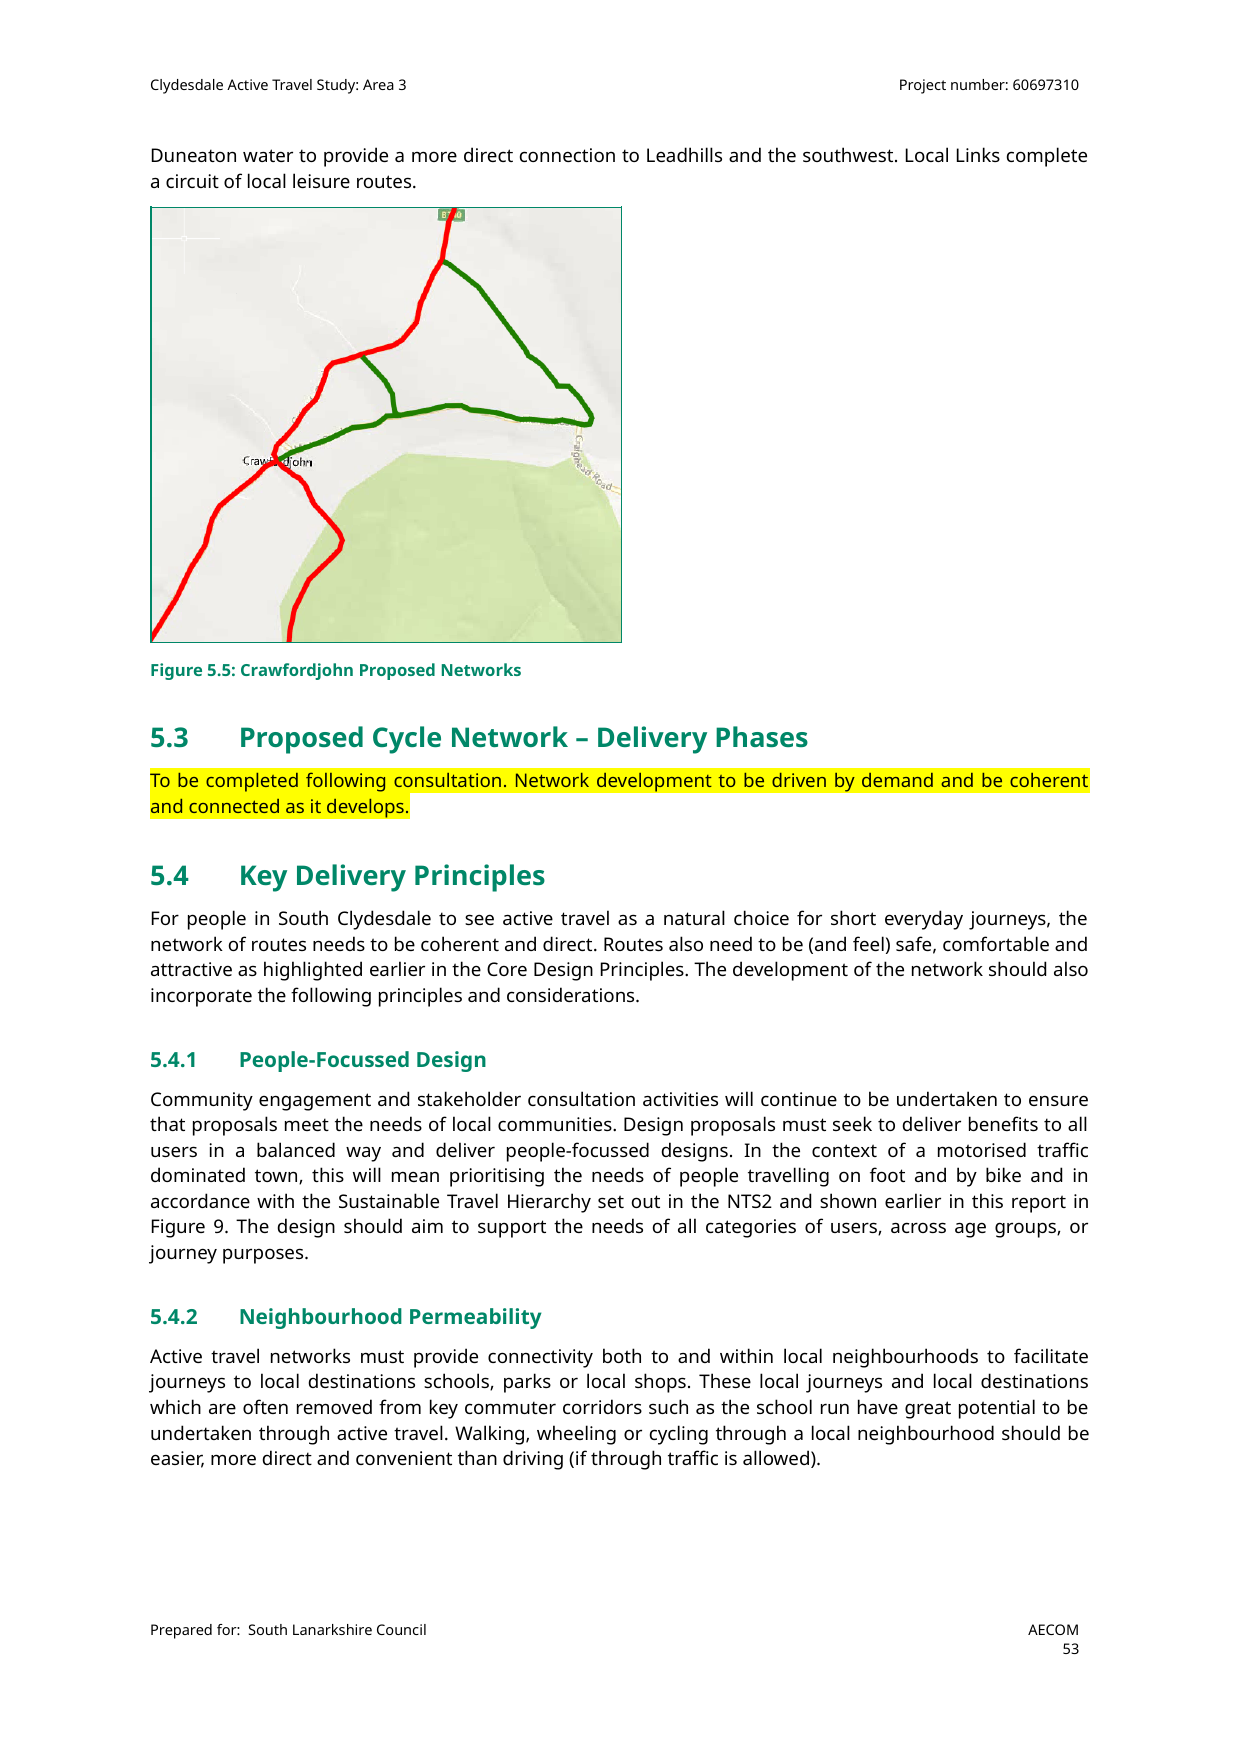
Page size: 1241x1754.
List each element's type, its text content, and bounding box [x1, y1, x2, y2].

text Active travel networks must provide connectivity both to and within local neighbourhoods to facilitate journeys to local destinations schools, parks or local shops. These local journeys and local destinations which are often removed from key commuter corridors such as the school run have great potential to be undertaken through active travel. Walking, wheeling or cycling through a local neighbourhood should be easier, more direct and convenient than driving (if through traffic is allowed). [150, 1343, 1090, 1471]
text Community engagement and stakeholder consultation activities will continue to be undertaken to ensure that proposals meet the needs of local communities. Design proposals must seek to deliver benefits to all users in a balanced way and deliver people-focussed designs. In the context of a motorised traffic dominated town, this will mean prioritising the needs of people travelling on foot and by bike and in accordance with the Sustainable Travel Hierarchy set out in the NTS2 and shown earlier in this report in Figure 9. The design should aim to support the needs of all categories of users, across age groups, or journey purposes. [150, 1086, 1090, 1265]
subtitle Neighbourhood Permeability [150, 1302, 1090, 1331]
subtitle Proposed Cycle Network – Delivery Phases [150, 718, 1090, 755]
text Duneaton water to provide a more direct connection to Leadhills and the southwest. Local Links complete a circuit of local leisure routes. [150, 143, 1090, 194]
text For people in South Clydesdale to see active travel as a natural choice for short everyday journeys, the network of routes needs to be coherent and direct. Routes also need to be (and feel) safe, comfortable and attractive as highlighted earlier in the Core Design Principles. The development of the network should also incorporate the following principles and considerations. [150, 906, 1090, 1008]
text To be completed following consultation. Network development to be driven by demand and be coherent and connected as it develops. [150, 768, 1090, 819]
subtitle People-Focussed Design [150, 1045, 1090, 1074]
subtitle Key Delivery Principles [150, 856, 1090, 893]
text Figure 5.5: Crawfordjohn Proposed Networks [150, 656, 1090, 681]
